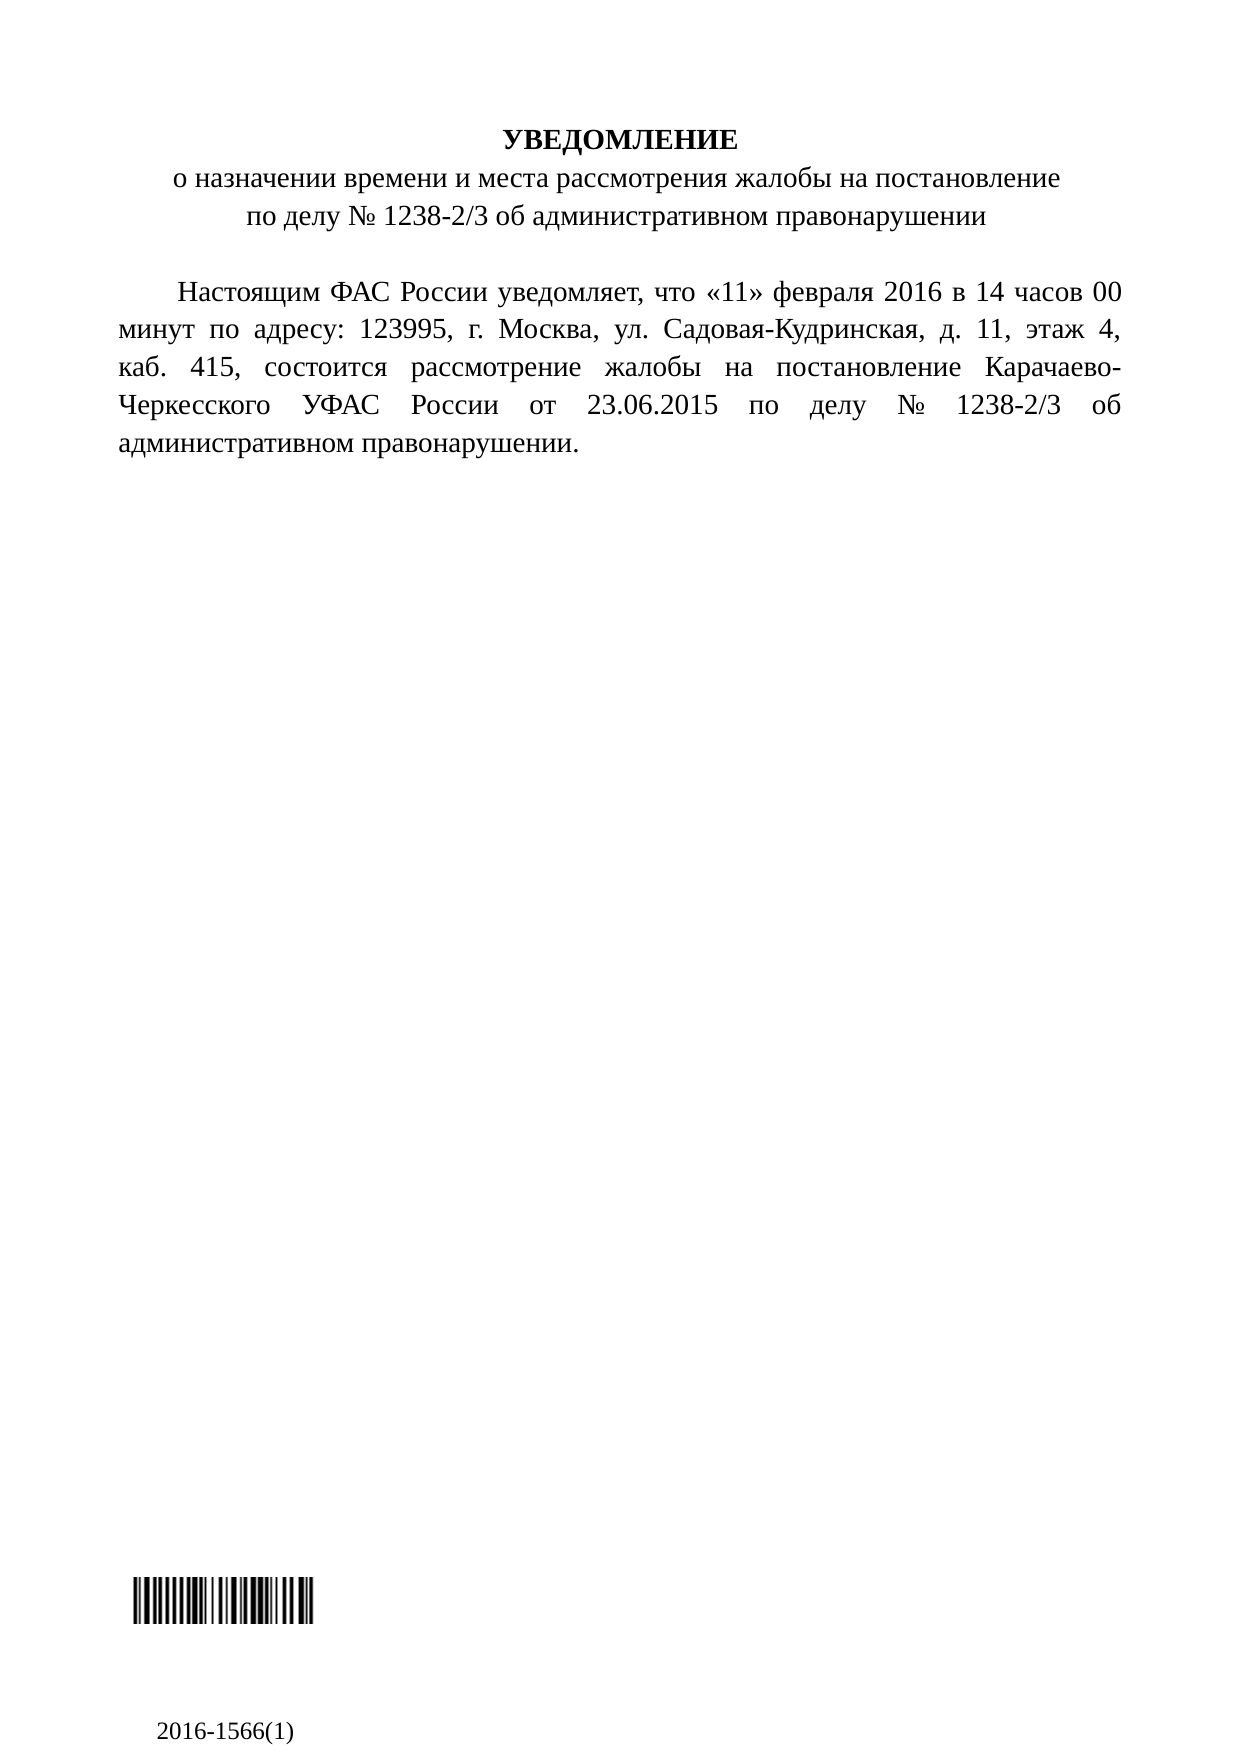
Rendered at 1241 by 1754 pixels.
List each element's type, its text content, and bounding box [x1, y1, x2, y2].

picture [118, 1577, 331, 1624]
subtitle УВЕДОМЛЕНИЕ [118, 118, 1122, 156]
subtitle о назначении времени и места рассмотрения жалобы на постановление [118, 156, 1122, 194]
subtitle по делу № 1238-2/3 об административном правонарушении [118, 194, 1122, 232]
text Настоящим ФАС России уведомляет, что «11» февраля 2016 в 14 часов 00 минут по адресу: 123995, г. Москва, ул. Садовая-Кудринская, д. 11, этаж 4, каб. 415, состоится рассмотрение жалобы на постановление Карачаево-Черкесского УФАС России от 23.06.2015 по делу № 1238-2/3 об административном правонарушении. [118, 269, 1122, 458]
